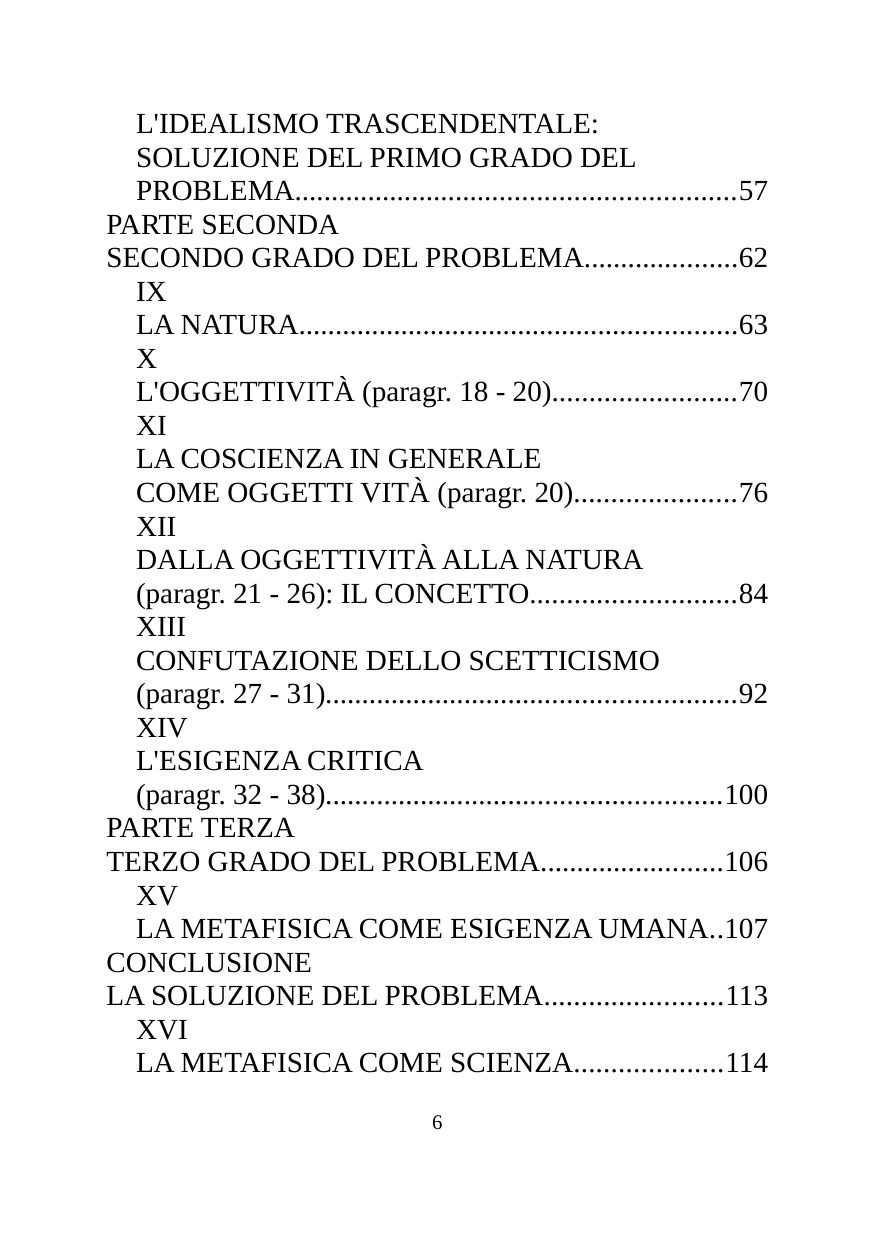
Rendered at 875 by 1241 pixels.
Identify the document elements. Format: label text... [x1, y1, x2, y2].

text IX LA NATURA 63 [136, 274, 768, 341]
text XII DALLA OGGETTIVITÀ ALLA NATURA (paragr. 21 - 26): IL CONCETTO 84 [136, 509, 768, 609]
text CONCLUSIONE LA SOLUZIONE DEL PROBLEMA 113 [106, 945, 768, 1012]
text VIII L'IDEALISMO TRASCENDENTALE: SOLUZIONE DEL PRIMO GRADO DEL PROBLEMA 57 [136, 106, 768, 207]
text XI LA COSCIENZA IN GENERALE COME OGGETTI VITÀ (paragr. 20) 76 [136, 408, 768, 509]
text XIII CONFUTAZIONE DELLO SCETTICISMO (paragr. 27 - 31) 92 [136, 609, 768, 710]
text XIV L'ESIGENZA CRITICA (paragr. 32 - 38) 100 [136, 710, 768, 811]
text X L'OGGETTIVITÀ (paragr. 18 - 20) 70 [136, 341, 768, 408]
text XVI LA METAFISICA COME SCIENZA 114 [136, 1012, 768, 1079]
text XV LA METAFISICA COME ESIGENZA UMANA 107 [136, 878, 768, 945]
text PARTE TERZA TERZO GRADO DEL PROBLEMA 106 [106, 811, 768, 878]
text PARTE SECONDA SECONDO GRADO DEL PROBLEMA 62 [106, 207, 768, 274]
